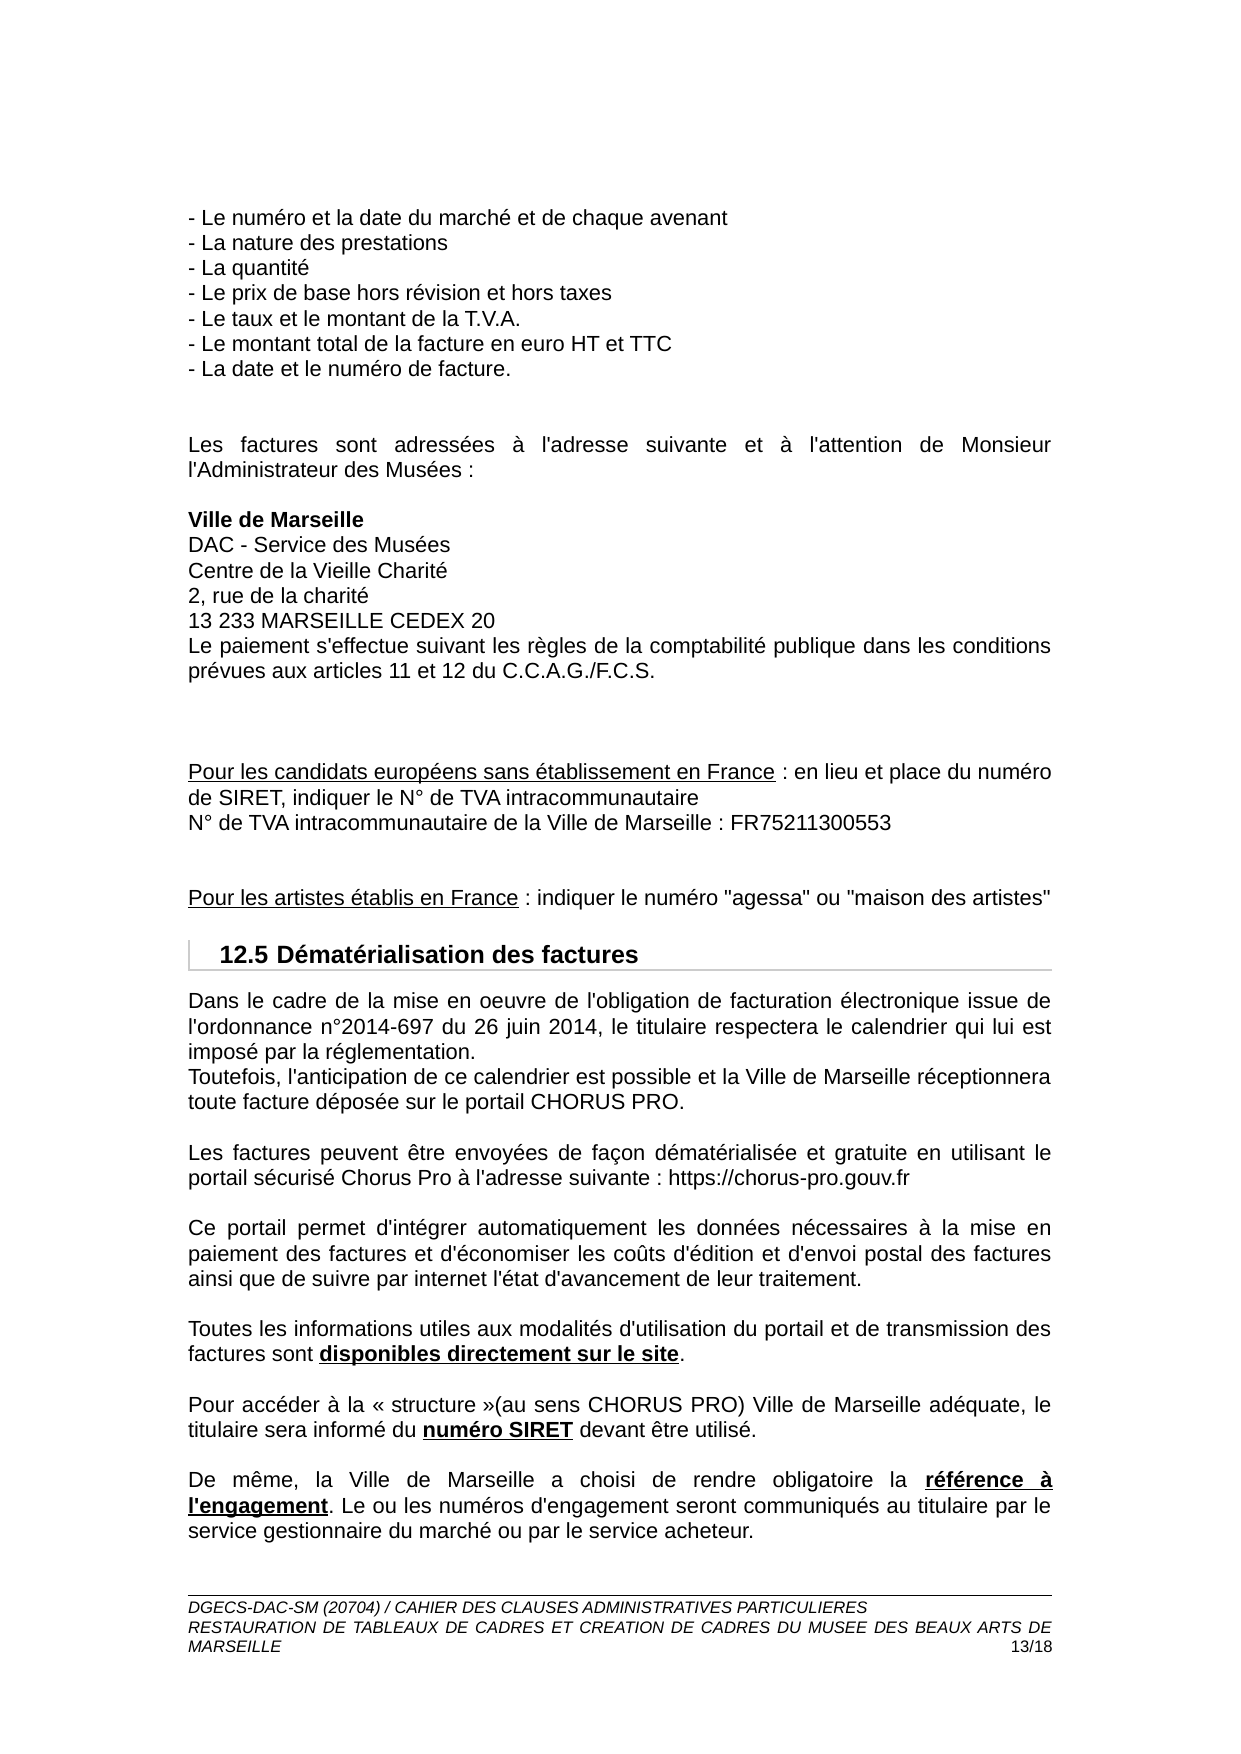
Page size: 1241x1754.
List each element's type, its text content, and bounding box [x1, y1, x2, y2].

text Pour accéder à la « structure »(au sens CHORUS PRO) Ville de Marseille adéquate, le titulaire sera informé du numéro SIRET devant être utilisé. [188, 1392, 1052, 1442]
text Ville de Marseille [188, 507, 1052, 532]
text DAC - Service des Musées [188, 532, 1052, 557]
text - Le prix de base hors révision et hors taxes [188, 280, 1052, 305]
text N° de TVA intracommunautaire de la Ville de Marseille : FR75211300553 [188, 809, 1052, 835]
text Les factures peuvent être envoyées de façon dématérialisée et gratuite en utilisant le portail sécurisé Chorus Pro à l'adresse suivante : https://chorus-pro.gouv.fr [188, 1140, 1052, 1190]
text - La nature des prestations [188, 230, 1052, 255]
text Pour les artistes établis en France : indiquer le numéro "agessa" ou "maison des artistes" [188, 885, 1052, 910]
text De même, la Ville de Marseille a choisi de rendre obligatoire la référence à l'engagement. Le ou les numéros d'engagement seront communiqués au titulaire par le service gestionnaire du marché ou par le service acheteur. [188, 1467, 1052, 1543]
text 2, rue de la charité [188, 583, 1052, 608]
text Toutes les informations utiles aux modalités d'utilisation du portail et de transmission des factures sont disponibles directement sur le site. [188, 1316, 1052, 1367]
text Le paiement s'effectue suivant les règles de la comptabilité publique dans les conditions prévues aux articles 11 et 12 du C.C.A.G./F.C.S. [188, 633, 1052, 683]
subtitle Dématérialisation des factures [190, 940, 1052, 969]
text - Le montant total de la facture en euro HT et TTC [188, 331, 1052, 356]
text Toutefois, l'anticipation de ce calendrier est possible et la Ville de Marseille réceptionnera toute facture déposée sur le portail CHORUS PRO. [188, 1064, 1052, 1114]
text Les factures sont adressées à l'adresse suivante et à l'attention de Monsieur l'Administrateur des Musées : [188, 431, 1052, 482]
text 13 233 MARSEILLE CEDEX 20 [188, 608, 1052, 633]
text Centre de la Vieille Charité [188, 557, 1052, 583]
text Ce portail permet d'intégrer automatiquement les données nécessaires à la mise en paiement des factures et d'économiser les coûts d'édition et d'envoi postal des factures ainsi que de suivre par internet l'état d'avancement de leur traitement. [188, 1215, 1052, 1291]
text - Le taux et le montant de la T.V.A. [188, 305, 1052, 331]
text - La quantité [188, 255, 1052, 280]
text Dans le cadre de la mise en oeuvre de l'obligation de facturation électronique issue de l'ordonnance n°2014-697 du 26 juin 2014, le titulaire respectera le calendrier qui lui est imposé par la réglementation. [188, 988, 1052, 1064]
text - La date et le numéro de facture. [188, 356, 1052, 381]
text Pour les candidats européens sans établissement en France : en lieu et place du numéro de SIRET, indiquer le N° de TVA intracommunautaire [188, 759, 1052, 809]
text - Le numéro et la date du marché et de chaque avenant [188, 204, 1052, 230]
